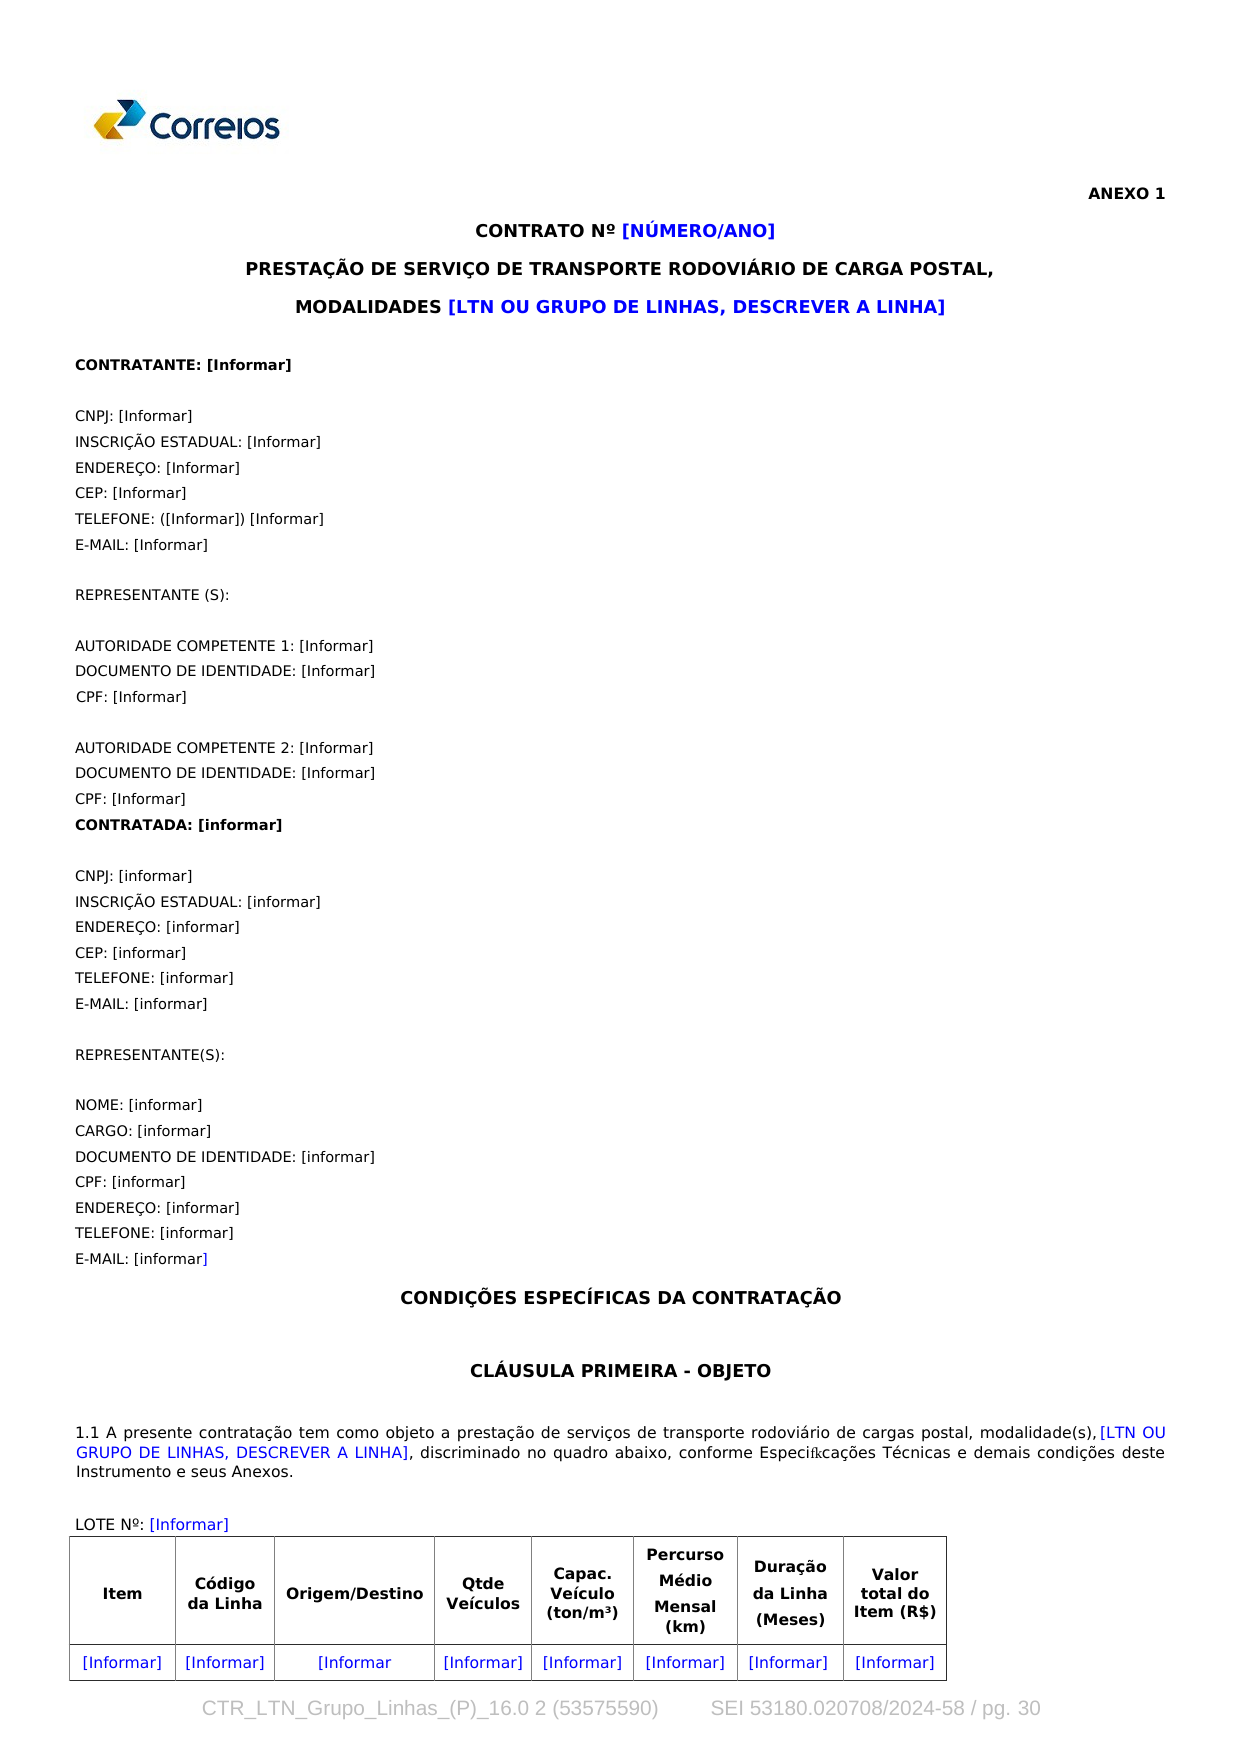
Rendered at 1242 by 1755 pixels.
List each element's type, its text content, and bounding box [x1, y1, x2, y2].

table_header Qtde Veículos [435, 1537, 531, 1644]
table_header Capac. Veículo (ton/m³) [532, 1537, 633, 1644]
text DOCUMENTO DE IDENTIDADE: [informar] [75, 1148, 397, 1165]
table_cell [Informar] [176, 1645, 274, 1680]
text E-MAIL: [informar] [75, 1251, 397, 1268]
text INSCRIÇÃO ESTADUAL: [Informar] [75, 434, 397, 451]
table_cell [Informar] [70, 1645, 175, 1680]
table_cell [Informar] [634, 1645, 737, 1680]
text TELEFONE: [informar] [75, 1225, 397, 1242]
text E-MAIL: [Informar] [75, 536, 397, 553]
table_cell [Informar] [532, 1645, 633, 1680]
text AUTORIDADE COMPETENTE 2: [Informar] [75, 740, 397, 757]
text REPRESENTANTE(S): [75, 1047, 397, 1063]
text INSCRIÇÃO ESTADUAL: [informar] [75, 893, 397, 910]
table_cell [Informar] [738, 1645, 843, 1680]
text CNPJ: [Informar] [75, 408, 397, 425]
text TELEFONE: [informar] [75, 970, 397, 987]
text CPF: [informar] [75, 1174, 397, 1191]
text MODALIDADES [LTN OU GRUPO DE LINHAS, DESCREVER A LINHA] [70, 297, 1170, 318]
text CONDIÇÕES ESPECÍFICAS DA CONTRATAÇÃO [70, 1288, 1172, 1309]
table_header Código da Linha [176, 1537, 274, 1644]
table_cell [Informar] [435, 1645, 531, 1680]
text CONTRATADA: [informar] [75, 817, 1190, 834]
text ENDEREÇO: [informar] [75, 1200, 397, 1217]
subtitle PRESTAÇÃO DE SERVIÇO DE TRANSPORTE RODOVIÁRIO DE CARGA POSTAL, [70, 259, 1170, 280]
subtitle CLÁUSULA PRIMEIRA - OBJETO [70, 1361, 1171, 1382]
text CARGO: [informar] [75, 1123, 397, 1140]
text LOTE Nº: [Informar] [75, 1516, 1190, 1534]
table_header Percurso Médio Mensal (km) [634, 1537, 737, 1644]
text CONTRATANTE: [Informar] [75, 357, 1190, 374]
text CEP: [Informar] [75, 485, 397, 502]
text REPRESENTANTE (S): [75, 587, 397, 604]
text AUTORIDADE COMPETENTE 1: [Informar] [75, 638, 397, 655]
text NOME: [informar] [75, 1097, 397, 1114]
text ENDEREÇO: [Informar] [75, 459, 397, 477]
table_header Valor total do Item (R$) [844, 1537, 946, 1644]
text DOCUMENTO DE IDENTIDADE: [Informar] [75, 765, 397, 782]
text CPF: [Informar] [75, 791, 397, 808]
table_cell [Informar [275, 1645, 434, 1680]
table_header Item [70, 1537, 175, 1644]
table_header Origem/Destino [275, 1537, 434, 1644]
text ENDEREÇO: [informar] [75, 919, 397, 936]
table_header Duração da Linha (Meses) [738, 1537, 843, 1644]
subtitle ANEXO 1 CONTRATO Nº [NÚMERO/ANO] [475, 185, 1190, 241]
text TELEFONE: ([Informar]) [Informar] [75, 511, 397, 528]
text E-MAIL: [informar] [75, 996, 397, 1013]
table_cell [Informar] [844, 1645, 946, 1680]
text DOCUMENTO DE IDENTIDADE: [Informar] CPF: [Informar] [75, 663, 397, 706]
text CEP: [informar] [75, 945, 397, 962]
text CNPJ: [informar] [75, 868, 397, 885]
text 1.1 A presente contratação tem como objeto a prestação de serviços de transporte rodoviário de cargas postal, modalidade(s),[LTN OU GRUPO DE LINHAS, DESCREVER A LINHA], discriminado no quadro abaixo, conforme Especicações Técnicas e demais condições deste Instrumento e seus Anexos. [75, 1424, 1166, 1482]
